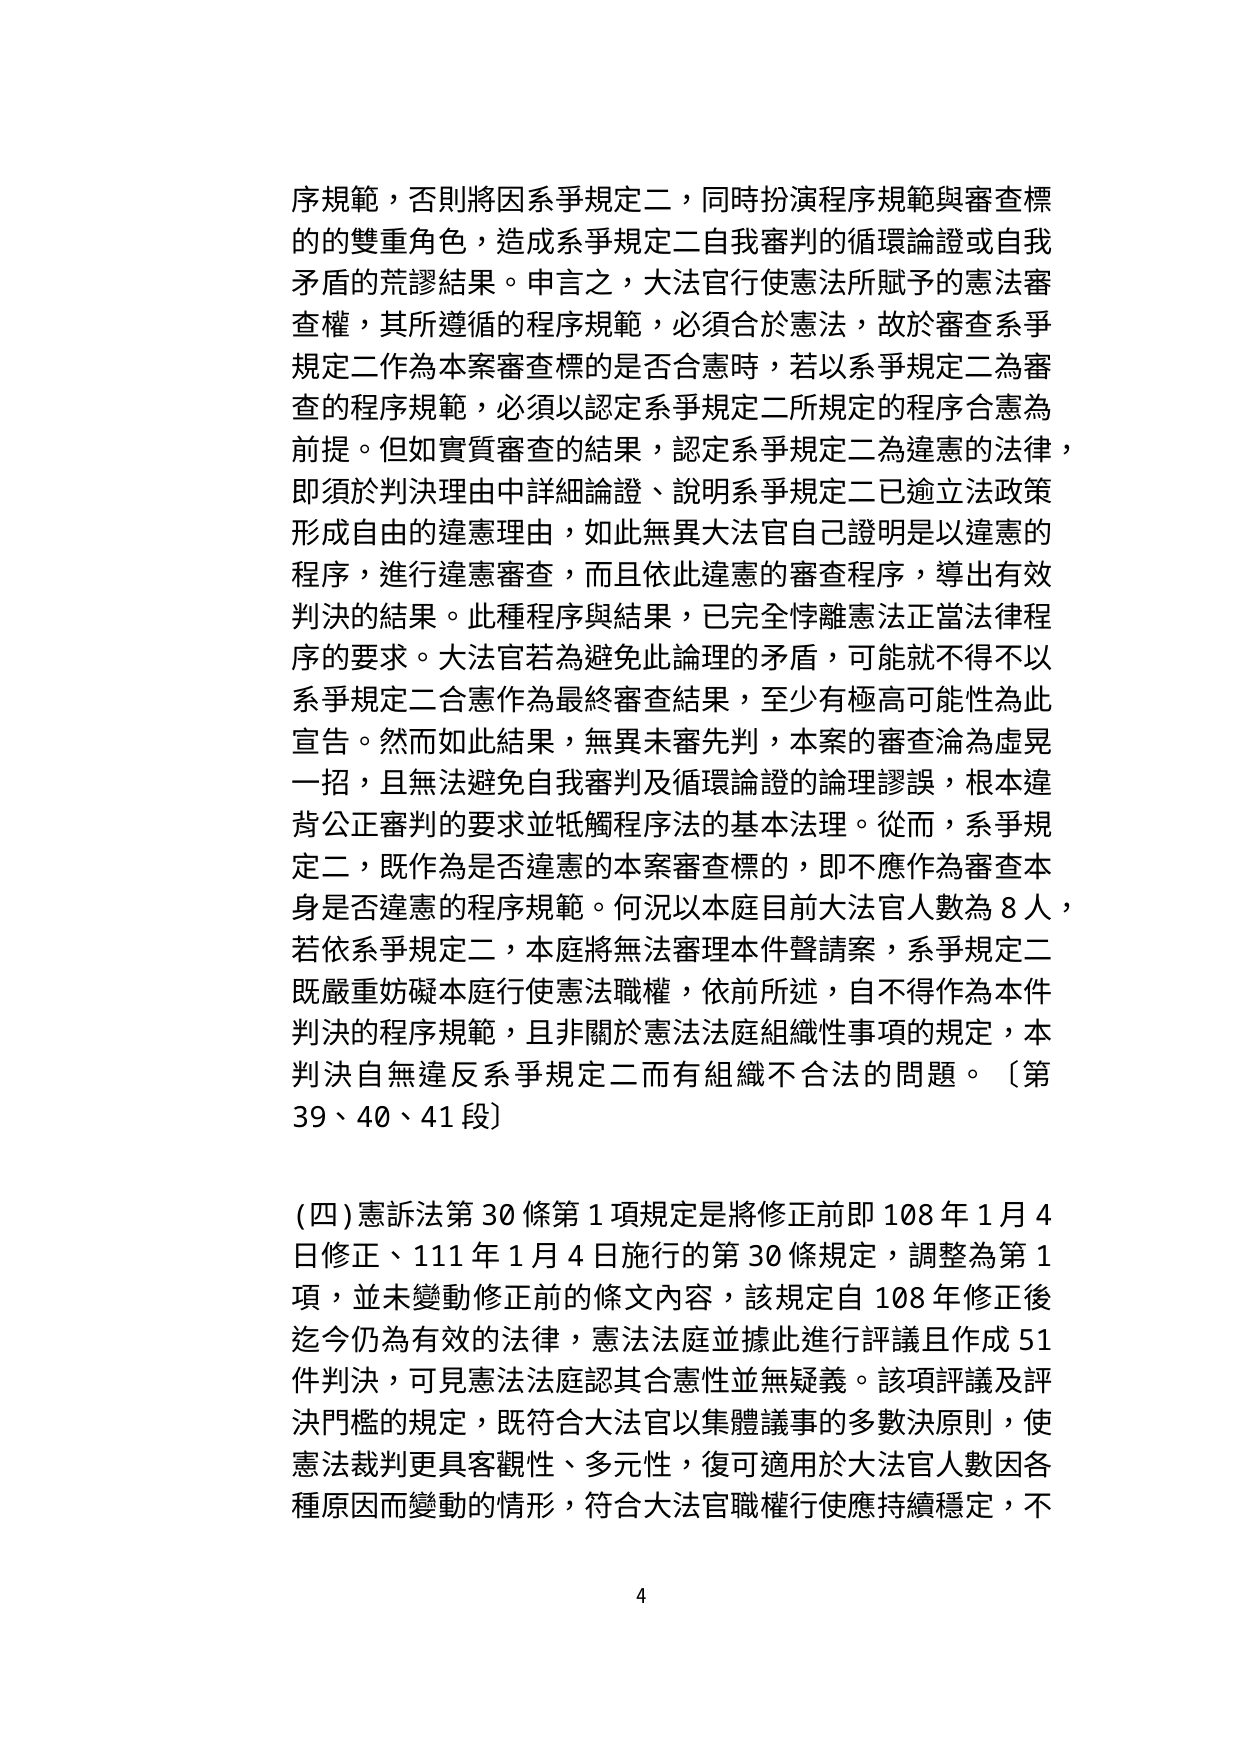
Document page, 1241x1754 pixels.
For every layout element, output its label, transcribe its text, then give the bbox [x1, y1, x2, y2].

text (三)系爭規定二既成為本件違憲審查的標的，從法律適用的邏輯而言，當然不能再作為審查系爭規定二是否違憲的程序規範，否則將因系爭規定二，同時扮演程序規範與審查標的的雙重角色，造成系爭規定二自我審判的循環論證或自我矛盾的荒謬結果。申言之，大法官行使憲法所賦予的憲法審查權，其所遵循的程序規範，必須合於憲法，故於審查系爭規定二作為本案審查標的是否合憲時，若以系爭規定二為審查的程序規範，必須以認定系爭規定二所規定的程序合憲為前提。但如實質審查的結果，認定系爭規定二為違憲的法律，即須於判決理由中詳細論證、說明系爭規定二已逾立法政策形成自由的違憲理由，如此無異大法官自己證明是以違憲的程序，進行違憲審查，而且依此違憲的審查程序，導出有效判決的結果。此種程序與結果，已完全悖離憲法正當法律程序的要求。大法官若為避免此論理的矛盾，可能就不得不以系爭規定二合憲作為最終審查結果，至少有極高可能性為此宣告。然而如此結果，無異未審先判，本案的審查淪為虛晃一招，且無法避免自我審判及循環論證的論理謬誤，根本違背公正審判的要求並牴觸程序法的基本法理。從而，系爭規定二，既作為是否違憲的本案審查標的，即不應作為審查本身是否違憲的程序規範。何況以本庭目前大法官人數為8人，若依系爭規定二，本庭將無法審理本件聲請案，系爭規定二既嚴重妨礙本庭行使憲法職權，依前所述，自不得作為本件判決的程序規範，且非關於憲法法庭組織性事項的規定，本判決自無違反系爭規定二而有組織不合法的問題。〔第39、40、41段〕 [292, 177, 1053, 1136]
text (四)憲訴法第30條第1項規定是將修正前即108年1月4日修正、111年1月4日施行的第30條規定，調整為第1項，並未變動修正前的條文內容，該規定自108年修正後迄今仍為有效的法律，憲法法庭並據此進行評議且作成51件判決，可見憲法法庭認其合憲性並無疑義。該項評議及評決門檻的規定，既符合大法官以集體議事的多數決原則，使憲法裁判更具客觀性、多元性，復可適用於大法官人數因各種原因而變動的情形，符合大法官職權行使應持續穩定，不能一時或缺的憲法要求。同時針對其他特別案件類型，明定排除適用，由法律另為特別規定，可兼顧特別案件類型的特殊性，立法體系相當周密，自屬妥切的程序規範，適用於本件聲請案，亦無不妥，本庭尚無另增其他程序規範，充填因系爭規定二不適用於本件判決，可能造成的規範空白的必要。從而，本件判決應依憲訴法第30條第1項規定定其評議及評決門檻〔第42、43、45段〕 [292, 1192, 1053, 1525]
